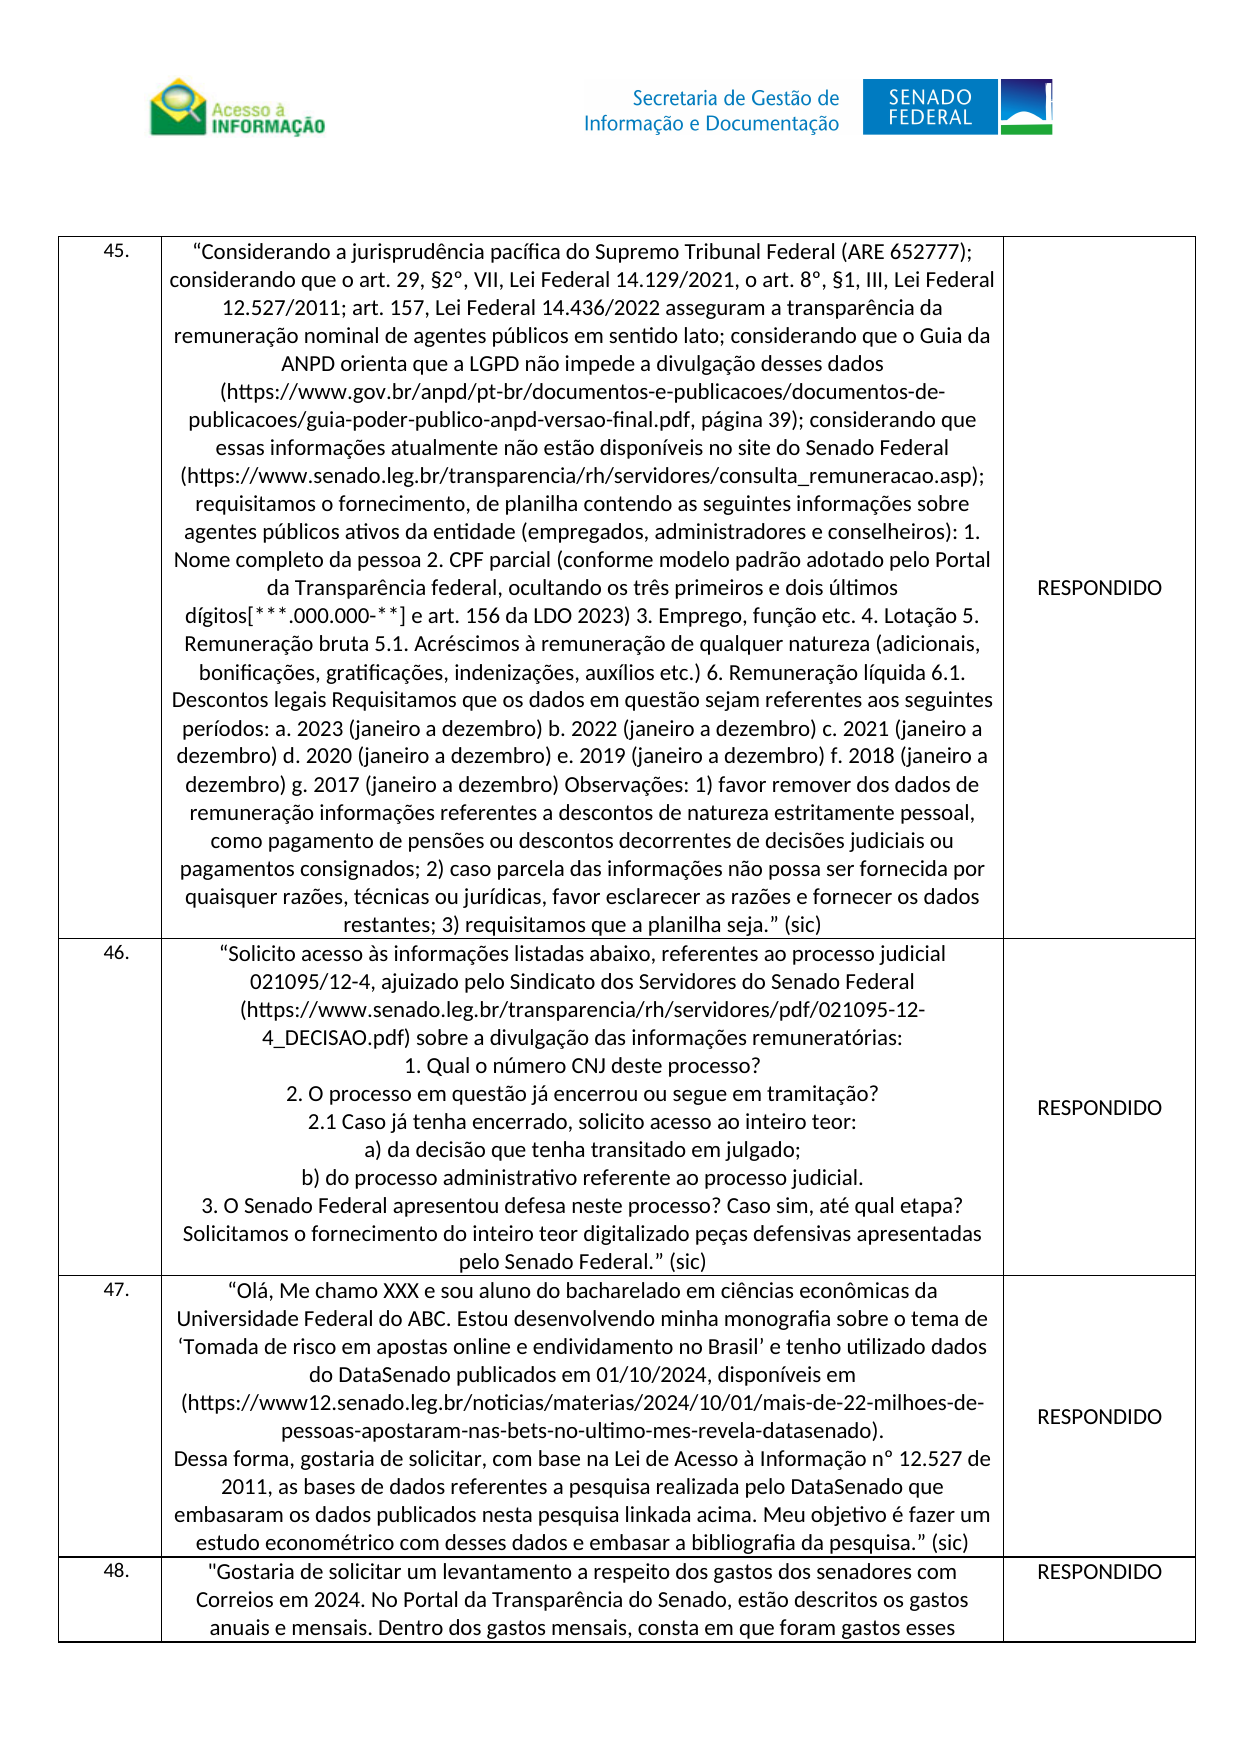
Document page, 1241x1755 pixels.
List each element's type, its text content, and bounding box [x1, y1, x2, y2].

table_cell RESPONDIDO [1004, 237, 1195, 938]
table_cell RESPONDIDO [1004, 1558, 1195, 1641]
table_cell “Olá, Me chamo XXX e sou aluno do bacharelado em ciências econômicas da Universidade Federal do ABC. Estou desenvolvendo minha monografia sobre o tema de ‘Tomada de risco em apostas online e endividamento no Brasil’ e tenho utilizado dados do DataSenado publicados em 01/10/2024, disponíveis em (https://www12.senado.leg.br/noticias/materias/2024/10/01/mais-de-22-milhoes-de-pessoas-apostaram-nas-bets-no-ultimo-mes-revela-datasenado). Dessa forma, gostaria de solicitar, com base na Lei de Acesso à Informação nº 12.527 de 2011, as bases de dados referentes a pesquisa realizada pelo DataSenado que embasaram os dados publicados nesta pesquisa linkada acima. Meu objetivo é fazer um estudo econométrico com desses dados e embasar a bibliografia da pesquisa.” (sic) [162, 1276, 1003, 1556]
table_cell RESPONDIDO [1004, 1276, 1195, 1556]
table_cell “Solicito acesso às informações listadas abaixo, referentes ao processo judicial 021095/12-4, ajuizado pelo Sindicato dos Servidores do Senado Federal (https://www.senado.leg.br/transparencia/rh/servidores/pdf/021095-12-4_DECISAO.pdf) sobre a divulgação das informações remuneratórias: 1. Qual o número CNJ deste processo? 2. O processo em questão já encerrou ou segue em tramitação? 2.1 Caso já tenha encerrado, solicito acesso ao inteiro teor: a) da decisão que tenha transitado em julgado; b) do processo administrativo referente ao processo judicial. 3. O Senado Federal apresentou defesa neste processo? Caso sim, até qual etapa? Solicitamos o fornecimento do inteiro teor digitalizado peças defensivas apresentadas pelo Senado Federal.” (sic) [162, 939, 1003, 1275]
table_cell [59, 1276, 161, 1556]
table_cell [59, 237, 161, 938]
table_cell "Gostaria de solicitar um levantamento a respeito dos gastos dos senadores com Correios em 2024. No Portal da Transparência do Senado, estão descritos os gastos anuais e mensais. Dentro dos gastos mensais, consta em que foram gastos esses [162, 1558, 1003, 1641]
table_cell “Considerando a jurisprudência pacífica do Supremo Tribunal Federal (ARE 652777); considerando que o art. 29, §2º, VII, Lei Federal 14.129/2021, o art. 8º, §1, III, Lei Federal 12.527/2011; art. 157, Lei Federal 14.436/2022 asseguram a transparência da remuneração nominal de agentes públicos em sentido lato; considerando que o Guia da ANPD orienta que a LGPD não impede a divulgação desses dados (https://www.gov.br/anpd/pt-br/documentos-e-publicacoes/documentos-de-publicacoes/guia-poder-publico-anpd-versao-final.pdf, página 39); considerando que essas informações atualmente não estão disponíveis no site do Senado Federal (https://www.senado.leg.br/transparencia/rh/servidores/consulta_remuneracao.asp); requisitamos o fornecimento, de planilha contendo as seguintes informações sobre agentes públicos ativos da entidade (empregados, administradores e conselheiros): 1. Nome completo da pessoa 2. CPF parcial (conforme modelo padrão adotado pelo Portal da Transparência federal, ocultando os três primeiros e dois últimos dígitos[***.000.000-**] e art. 156 da LDO 2023) 3. Emprego, função etc. 4. Lotação 5. Remuneração bruta 5.1. Acréscimos à remuneração de qualquer natureza (adicionais, bonificações, gratificações, indenizações, auxílios etc.) 6. Remuneração líquida 6.1. Descontos legais Requisitamos que os dados em questão sejam referentes aos seguintes períodos: a. 2023 (janeiro a dezembro) b. 2022 (janeiro a dezembro) c. 2021 (janeiro a dezembro) d. 2020 (janeiro a dezembro) e. 2019 (janeiro a dezembro) f. 2018 (janeiro a dezembro) g. 2017 (janeiro a dezembro) Observações: 1) favor remover dos dados de remuneração informações referentes a descontos de natureza estritamente pessoal, como pagamento de pensões ou descontos decorrentes de decisões judiciais ou pagamentos consignados; 2) caso parcela das informações não possa ser fornecida por quaisquer razões, técnicas ou jurídicas, favor esclarecer as razões e fornecer os dados restantes; 3) requisitamos que a planilha seja.” (sic) [162, 237, 1003, 938]
table_cell [59, 939, 161, 1275]
table_cell RESPONDIDO [1004, 939, 1195, 1275]
table_cell [59, 1558, 161, 1641]
